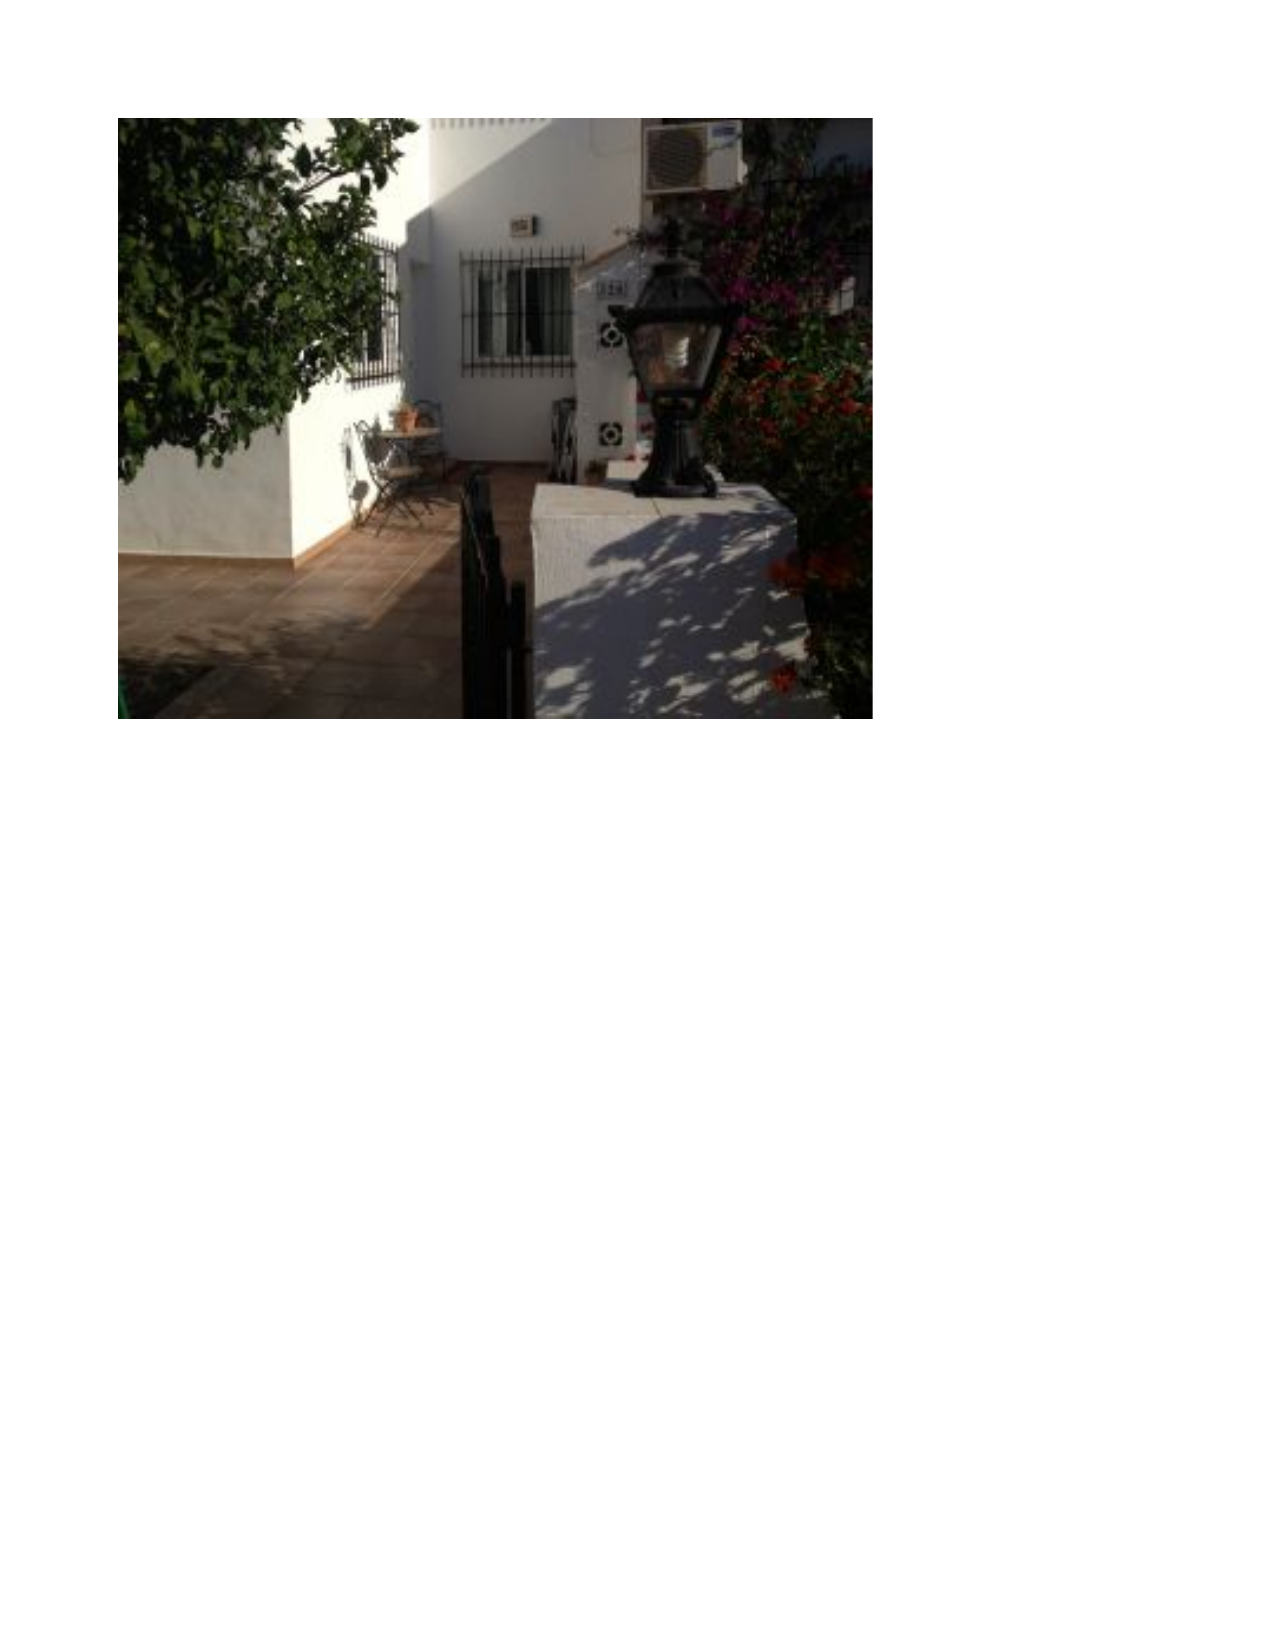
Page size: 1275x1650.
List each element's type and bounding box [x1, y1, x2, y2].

picture [118, 118, 873, 719]
